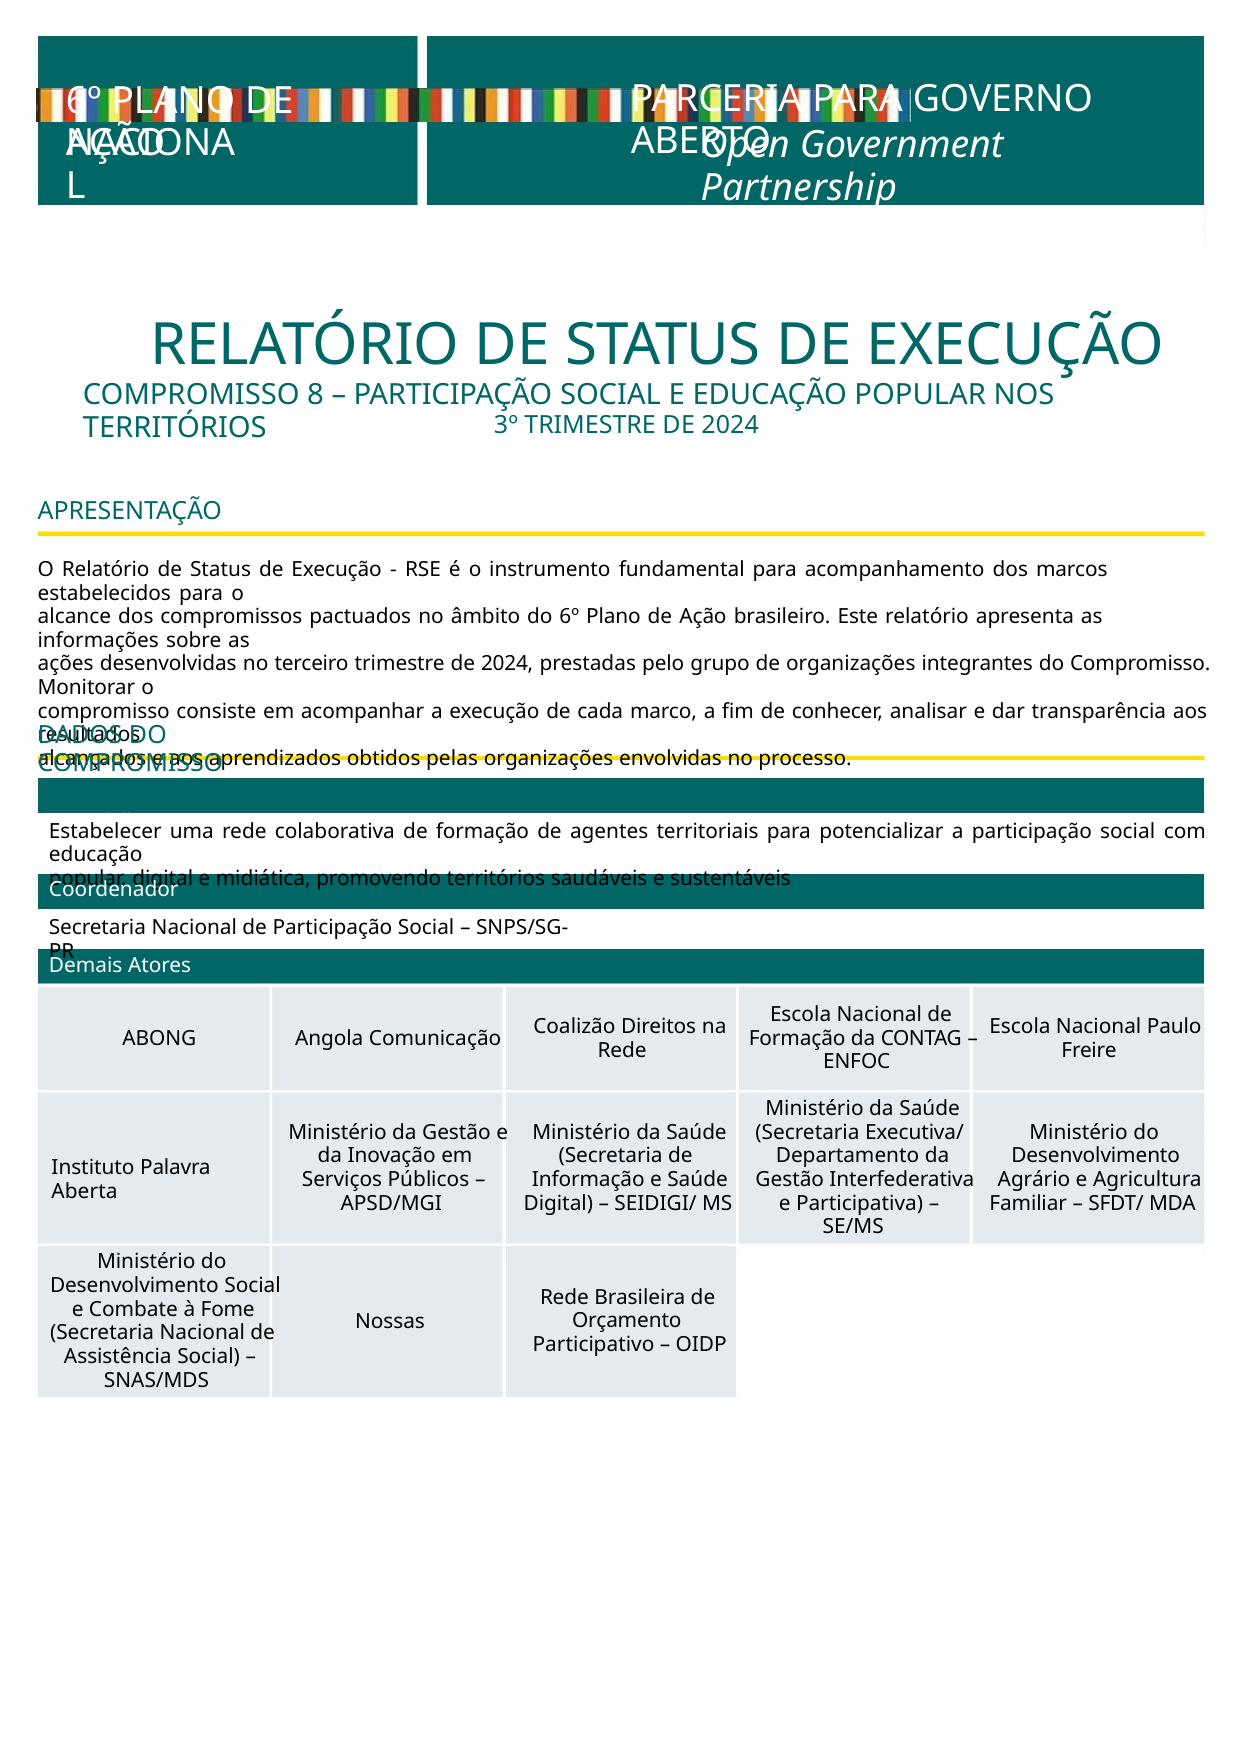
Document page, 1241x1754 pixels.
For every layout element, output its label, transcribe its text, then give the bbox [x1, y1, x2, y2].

text alcançados e aos aprendizados obtidos pelas organizações envolvidas no processo. [354, 746, 1228, 770]
text Secretaria Nacional de Participação Social – SNPS/SG-PR [49, 916, 583, 963]
text APRESENTAÇÃO [37, 496, 239, 525]
text (Secretaria Executiva/ [755, 1121, 976, 1144]
text Descrição [49, 810, 354, 819]
text Informação e Saúde [532, 1168, 742, 1191]
text SNAS/MDS [104, 1368, 283, 1392]
text Departamento da [776, 1144, 976, 1168]
text SE/MS [822, 1215, 976, 1239]
text ações desenvolvidas no terceiro trimestre de 2024, prestadas pelo grupo de organizações integrantes do Compromisso. Monitorar o [37, 652, 1228, 699]
text Freire [1061, 1038, 1208, 1062]
text compromisso consiste em acompanhar a execução de cada marco, a fim de conhecer, analisar e dar transparência aos resultados [37, 699, 1228, 746]
text e Participativa) – [779, 1191, 976, 1215]
text e Combate à Fome [72, 1297, 283, 1321]
text Coordenador [49, 878, 187, 902]
text RELATÓRIO DE STATUS DE EXECUÇÃO [151, 312, 1184, 378]
text Ministério da Saúde [765, 1097, 976, 1121]
text Orçamento [572, 1309, 732, 1333]
text Open Government Partnership [700, 124, 1209, 209]
text Nossas [355, 1309, 444, 1333]
text Estabelecer uma rede colaborativa de formação de agentes territoriais para potencializar a participação social com educação [49, 819, 1215, 866]
text Instituto Palavra Aberta [51, 1156, 281, 1203]
text APSD/MGI [340, 1191, 511, 1215]
text Escola Nacional Paulo [989, 1015, 1208, 1038]
text (Secretaria Nacional de [50, 1321, 283, 1344]
text COMPROMISSO 8 – PARTICIPAÇÃO SOCIAL E EDUCAÇÃO POPULAR NOS TERRITÓRIOS [83, 378, 1184, 444]
text O Relatório de Status de Execução - RSE é o instrumento fundamental para acompanhamento dos marcos estabelecidos para o [37, 558, 1228, 605]
text DADOS DO COMPROMISSO [37, 721, 354, 777]
text Digital) – SEIDIGI/ MS [523, 1191, 742, 1215]
text Desenvolvimento [1011, 1144, 1208, 1167]
text Rede Brasileira de [540, 1286, 732, 1309]
text Angola Comunicação [295, 1026, 503, 1050]
text Rede [597, 1038, 732, 1062]
text Ministério do [1029, 1120, 1208, 1144]
text 3 [494, 411, 508, 439]
text 6º PLANO DE AÇÃO [66, 79, 392, 164]
text popular, digital e midiática, promovendo territórios saudáveis e sustentáveis [49, 866, 1215, 890]
text Demais Atores [49, 953, 201, 977]
text PARCERIA PARA GOVERNO ABERTO [631, 77, 1209, 162]
text ABONG [122, 1026, 211, 1050]
text Formação da CONTAG – [748, 1026, 983, 1050]
text Serviços Públicos – [302, 1168, 511, 1191]
text Escola Nacional de [770, 1003, 983, 1026]
text Ministério da Saúde [532, 1120, 742, 1144]
text Participativo – OIDP [532, 1333, 732, 1356]
text Ministério do [97, 1250, 283, 1274]
text Gestão Interfederativa [755, 1168, 976, 1191]
text (Secretaria de [558, 1144, 742, 1167]
text Assistência Social) – [64, 1344, 283, 1368]
text da Inovação em [317, 1144, 511, 1167]
text alcance dos compromissos pactuados no âmbito do 6º Plano de Ação brasileiro. Este relatório apresenta as informações sobre as [37, 605, 1228, 652]
text Agrário e Agricultura [997, 1168, 1208, 1191]
text Coalizão Direitos na [533, 1015, 732, 1038]
text ENFOC [823, 1050, 908, 1073]
text Desenvolvimento Social [50, 1274, 283, 1297]
text NACIONAL [66, 122, 253, 207]
text Ministério da Gestão e [288, 1120, 511, 1144]
text º TRIMESTRE DE 2024 [508, 411, 773, 439]
text Familiar – SFDT/ MDA [989, 1191, 1208, 1215]
